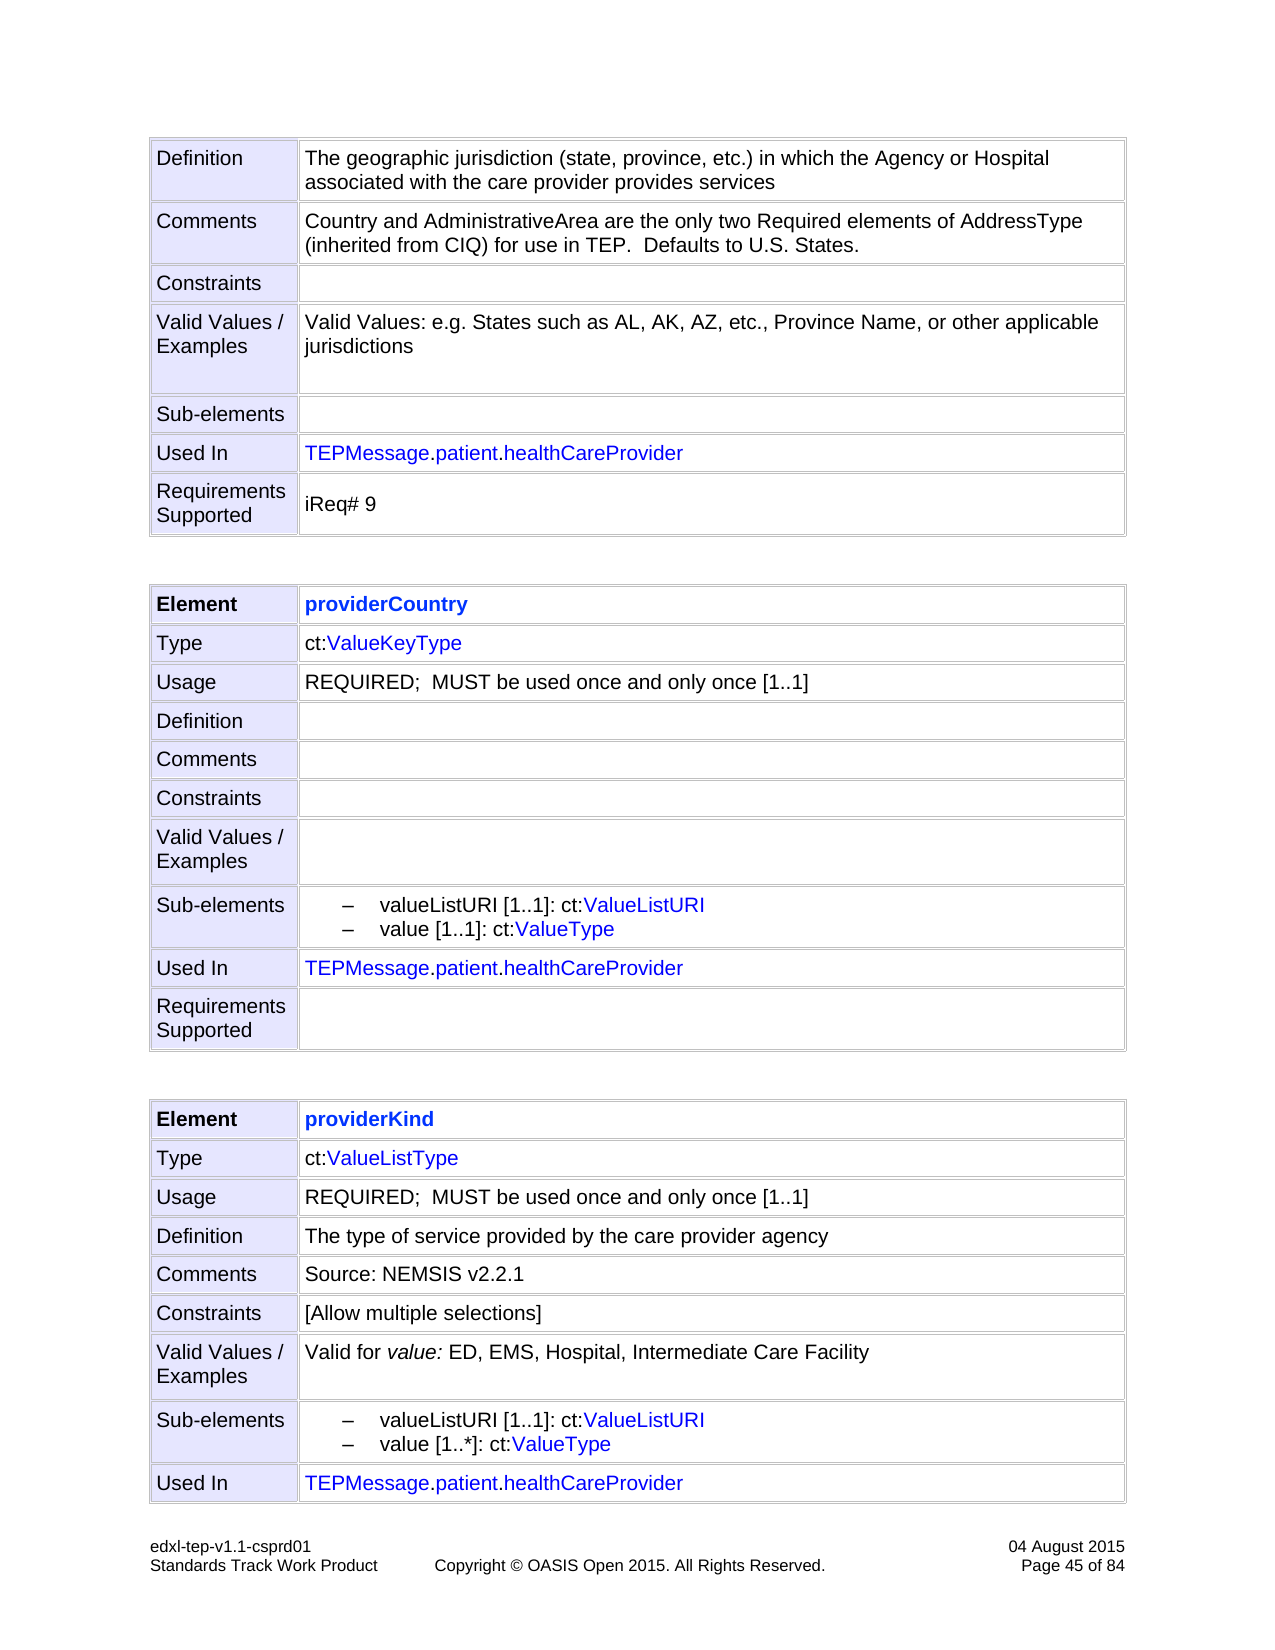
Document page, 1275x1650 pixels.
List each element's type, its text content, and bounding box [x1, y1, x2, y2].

table_cell valueListURI [1..1]: ct:ValueListURI value [1..1]: ct:ValueType [300, 887, 1124, 947]
table_cell [300, 397, 1124, 432]
table_cell Comments [152, 203, 297, 263]
table_cell The geographic jurisdiction (state, province, etc.) in which the Agency or Hospital associated with the care provider provides services [300, 141, 1124, 200]
table_cell iReq# 9 [300, 474, 1124, 533]
table_cell Type [152, 626, 297, 661]
table_cell Usage [152, 665, 297, 700]
table_cell Used In [152, 1465, 297, 1501]
table_cell Valid for value: ED, EMS, Hospital, Intermediate Care Facility [300, 1335, 1124, 1399]
table_cell Definition [152, 141, 297, 200]
table_cell REQUIRED; MUST be used once and only once [1..1] [300, 665, 1124, 700]
table_cell Valid Values / Examples [152, 1335, 297, 1399]
table_cell [300, 989, 1124, 1048]
table_cell Definition [152, 1218, 297, 1254]
table_cell Requirements Supported [152, 989, 297, 1048]
table_cell [300, 820, 1124, 884]
table_cell Sub-elements [152, 1402, 297, 1462]
table_cell Constraints [152, 1296, 297, 1331]
table_cell [300, 742, 1124, 777]
table_cell Country and AdministrativeArea are the only two Required elements of AddressType (inherited from CIQ) for use in TEP. Defaults to U.S. States. [300, 203, 1124, 263]
table_cell [Allow multiple selections] [300, 1296, 1124, 1331]
table_header providerKind [300, 1102, 1124, 1137]
table_cell Comments [152, 1257, 297, 1292]
table_cell Requirements Supported [152, 474, 297, 533]
table_cell Constraints [152, 781, 297, 816]
table_header Element [152, 1102, 297, 1137]
table_cell TEPMessage.patient.healthCareProvider [300, 435, 1124, 471]
table_cell Source: NEMSIS v2.2.1 [300, 1257, 1124, 1292]
table_cell Used In [152, 950, 297, 986]
table_cell Constraints [152, 266, 297, 301]
table_cell ct:ValueKeyType [300, 626, 1124, 661]
table_cell [300, 703, 1124, 739]
table_header providerCountry [300, 587, 1124, 622]
table_cell The type of service provided by the care provider agency [300, 1218, 1124, 1254]
table_header Element [152, 587, 297, 622]
table_cell Used In [152, 435, 297, 471]
table_cell Sub-elements [152, 887, 297, 947]
table_cell TEPMessage.patient.healthCareProvider [300, 1465, 1124, 1501]
table_cell Valid Values: e.g. States such as AL, AK, AZ, etc., Province Name, or other applicable jurisdictions [300, 305, 1124, 393]
table_cell Comments [152, 742, 297, 777]
table_cell [300, 266, 1124, 301]
table_cell Usage [152, 1180, 297, 1215]
table_cell Valid Values / Examples [152, 305, 297, 393]
table_cell Definition [152, 703, 297, 739]
table_cell REQUIRED; MUST be used once and only once [1..1] [300, 1180, 1124, 1215]
table_cell TEPMessage.patient.healthCareProvider [300, 950, 1124, 986]
table_cell Type [152, 1141, 297, 1176]
table_cell Valid Values / Examples [152, 820, 297, 884]
table_cell Sub-elements [152, 397, 297, 432]
table_cell [300, 781, 1124, 816]
table_cell ct:ValueListType [300, 1141, 1124, 1176]
table_cell valueListURI [1..1]: ct:ValueListURI value [1..*]: ct:ValueType [300, 1402, 1124, 1462]
